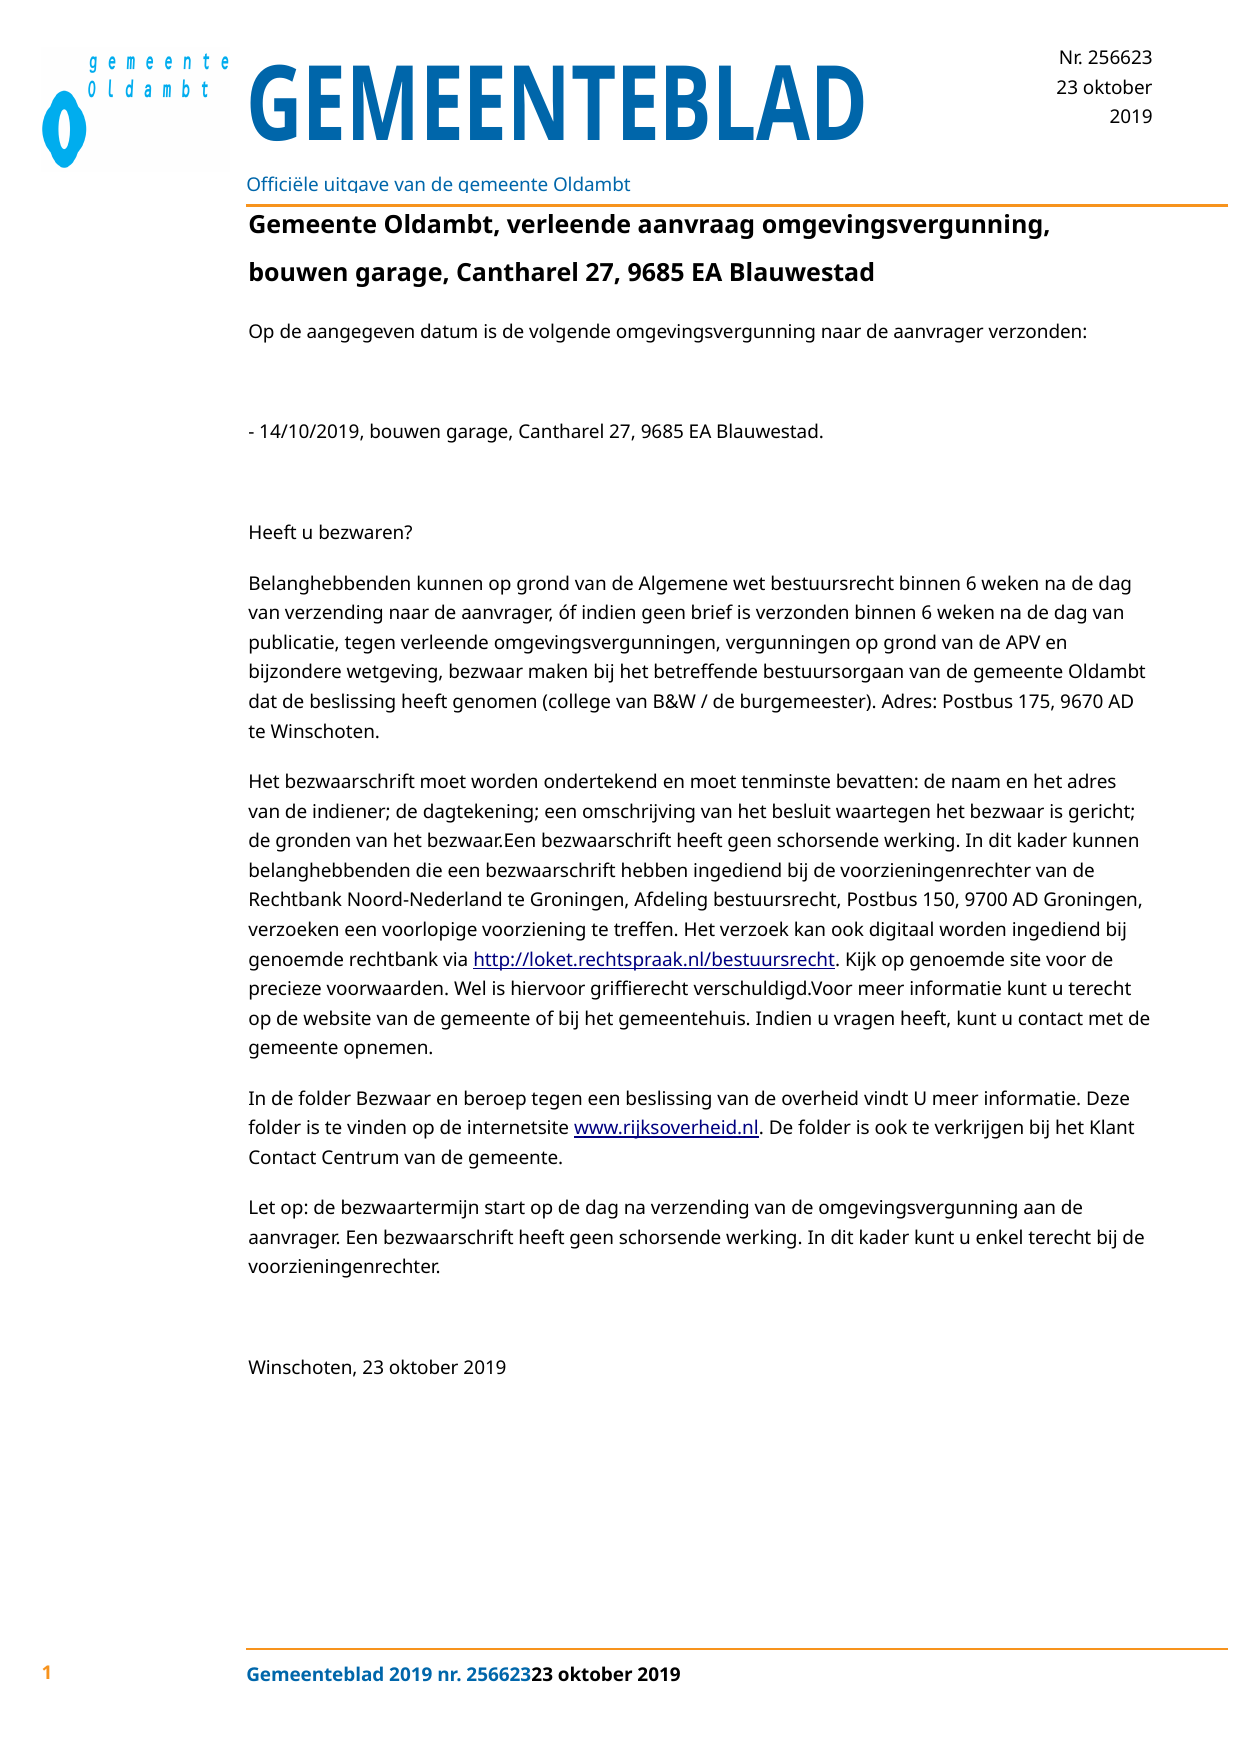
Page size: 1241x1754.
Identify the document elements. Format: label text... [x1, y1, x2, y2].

text Gemeente Oldambt, verleende aanvraag omgevingsvergunning, bouwen garage, Cantharel 27, 9685 EA Blauwestad [248, 207, 1152, 288]
text Heeft u bezwaren? [248, 519, 1152, 545]
text Belanghebbenden kunnen op grond van de Algemene wet bestuursrecht binnen 6 weken na de dag van verzending naar de aanvrager, óf indien geen brief is verzonden binnen 6 weken na de dag van publicatie, tegen verleende omgevingsvergunningen, vergunningen op grond van de APV en bijzondere wetgeving, bezwaar maken bij het betreffende bestuursorgaan van de gemeente Oldambt dat de beslissing heeft genomen (college van B&W / de burgemeester). Adres: Postbus 175, 9670 AD te Winschoten. [248, 570, 1152, 744]
picture [41, 47, 231, 172]
text In de folder Bezwaar en beroep tegen een beslissing van de overheid vindt U meer informatie. Deze folder is te vinden op de internetsite www.rijksoverheid.nl. De folder is ook te verkrijgen bij het Klant Contact Centrum van de gemeente. [248, 1085, 1152, 1170]
text Het bezwaarschrift moet worden ondertekend en moet tenminste bevatten: de naam en het adres van de indiener; de dagtekening; een omschrijving van het besluit waartegen het bezwaar is gericht; de gronden van het bezwaar.Een bezwaarschrift heeft geen schorsende werking. In dit kader kunnen belanghebbenden die een bezwaarschrift hebben ingediend bij de voorzieningenrechter van de Rechtbank Noord-Nederland te Groningen, Afdeling bestuursrecht, Postbus 150, 9700 AD Groningen, verzoeken een voorlopige voorziening te treffen. Het verzoek kan ook digitaal worden ingediend bij genoemde rechtbank via http://loket.rechtspraak.nl/bestuursrecht. Kijk op genoemde site voor de precieze voorwaarden. Wel is hiervoor griffierecht verschuldigd.Voor meer informatie kunt u terecht op de website van de gemeente of bij het gemeentehuis. Indien u vragen heeft, kunt u contact met de gemeente opnemen. [248, 768, 1152, 1060]
text Winschoten, 23 oktober 2019 [248, 1354, 1152, 1380]
text Op de aangegeven datum is de volgende omgevingsvergunning naar de aanvrager verzonden: [248, 318, 1152, 344]
text Let op: de bezwaartermijn start op de dag na verzending van de omgevingsvergunning aan de aanvrager. Een bezwaarschrift heeft geen schorsende werking. In dit kader kunt u enkel terecht bij de voorzieningenrechter. [248, 1194, 1152, 1279]
text - 14/10/2019, bouwen garage, Cantharel 27, 9685 EA Blauwestad. [248, 419, 1152, 444]
